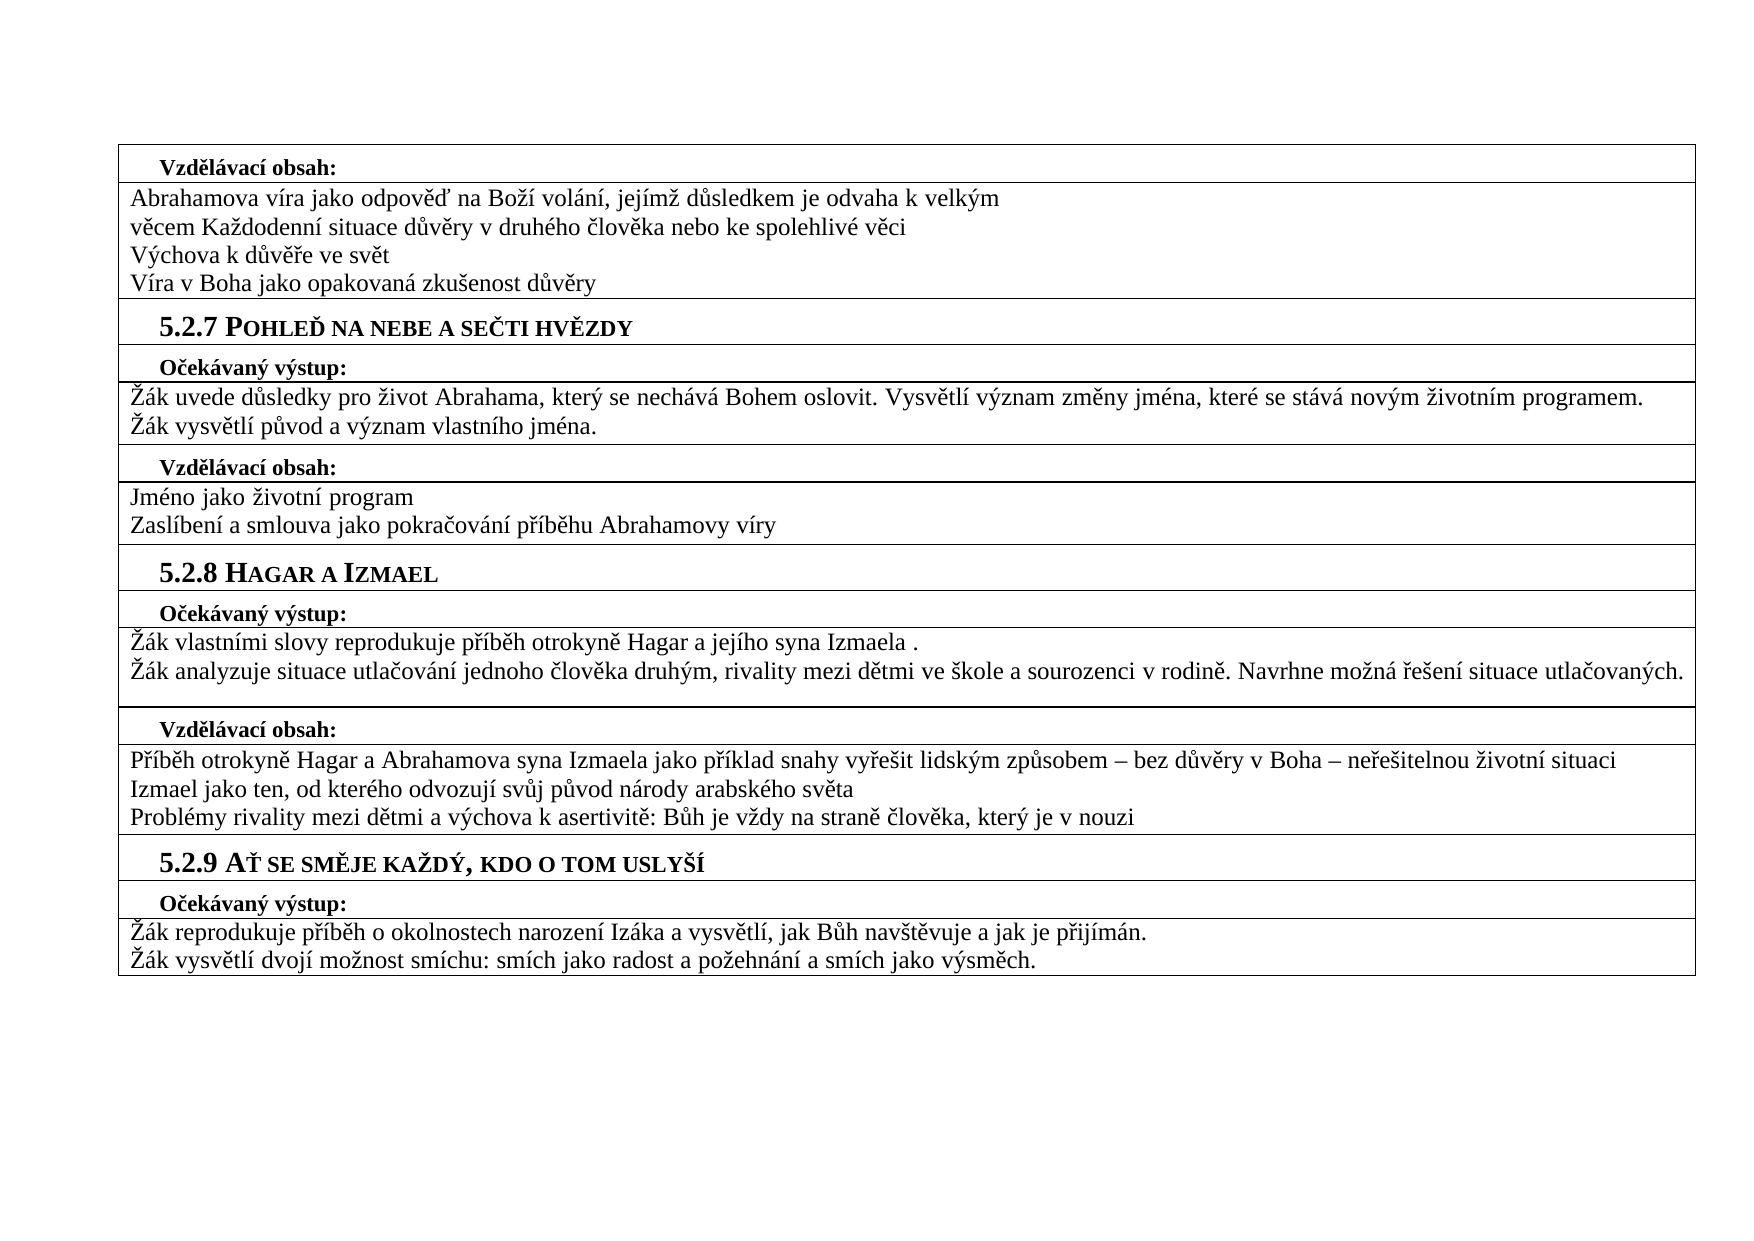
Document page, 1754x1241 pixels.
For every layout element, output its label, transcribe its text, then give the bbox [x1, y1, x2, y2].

table_header Vzdělávací obsah: [119, 145, 1695, 182]
table_cell Žák reprodukuje příběh o okolnostech narození Izáka a vysvětlí, jak Bůh navštěvuje a jak je přijímán. Žák vysvětlí dvojí možnost smíchu: smích jako radost a požehnání a smích jako výsměch. [119, 919, 1695, 975]
table_cell Očekávaný výstup: [119, 881, 1695, 917]
table_cell Vzdělávací obsah: [119, 708, 1695, 744]
table_cell Žák vlastními slovy reprodukuje příběh otrokyně Hagar a jejího syna Izmaela . Žák analyzuje situace utlačování jednoho člověka druhým, rivality mezi dětmi ve škole a sourozenci v rodině. Navrhne možná řešení situace utlačovaných. [119, 628, 1695, 706]
table_cell Očekávaný výstup: [119, 591, 1695, 627]
table_cell Očekávaný výstup: [119, 345, 1695, 381]
table_cell 5.2.8 HAGAR A IZMAEL [119, 545, 1695, 590]
table_cell Abrahamova víra jako odpověď na Boží volání, jejímž důsledkem je odvaha k velkým věcem Každodenní situace důvěry v druhého člověka nebo ke spolehlivé věci Výchova k důvěře ve svět Víra v Boha jako opakovaná zkušenost důvěry [119, 183, 1695, 298]
table_cell Vzdělávací obsah: [119, 445, 1695, 481]
table_cell Jméno jako životní program Zaslíbení a smlouva jako pokračování příběhu Abrahamovy víry [119, 483, 1695, 544]
table_cell Žák uvede důsledky pro život Abrahama, který se nechává Bohem oslovit. Vysvětlí význam změny jména, které se stává novým životním programem. Žák vysvětlí původ a význam vlastního jména. [119, 383, 1695, 444]
table_cell 5.2.7 POHLEĎ NA NEBE A SEČTI HVĚZDY [119, 299, 1695, 344]
table_cell 5.2.9 AŤ SE SMĚJE KAŽDÝ, KDO O TOM USLYŠÍ [119, 835, 1695, 880]
table_cell Příběh otrokyně Hagar a Abrahamova syna Izmaela jako příklad snahy vyřešit lidským způsobem – bez důvěry v Boha – neřešitelnou životní situaci Izmael jako ten, od kterého odvozují svůj původ národy arabského světa Problémy rivality mezi dětmi a výchova k asertivitě: Bůh je vždy na straně člověka, který je v nouzi [119, 745, 1695, 834]
